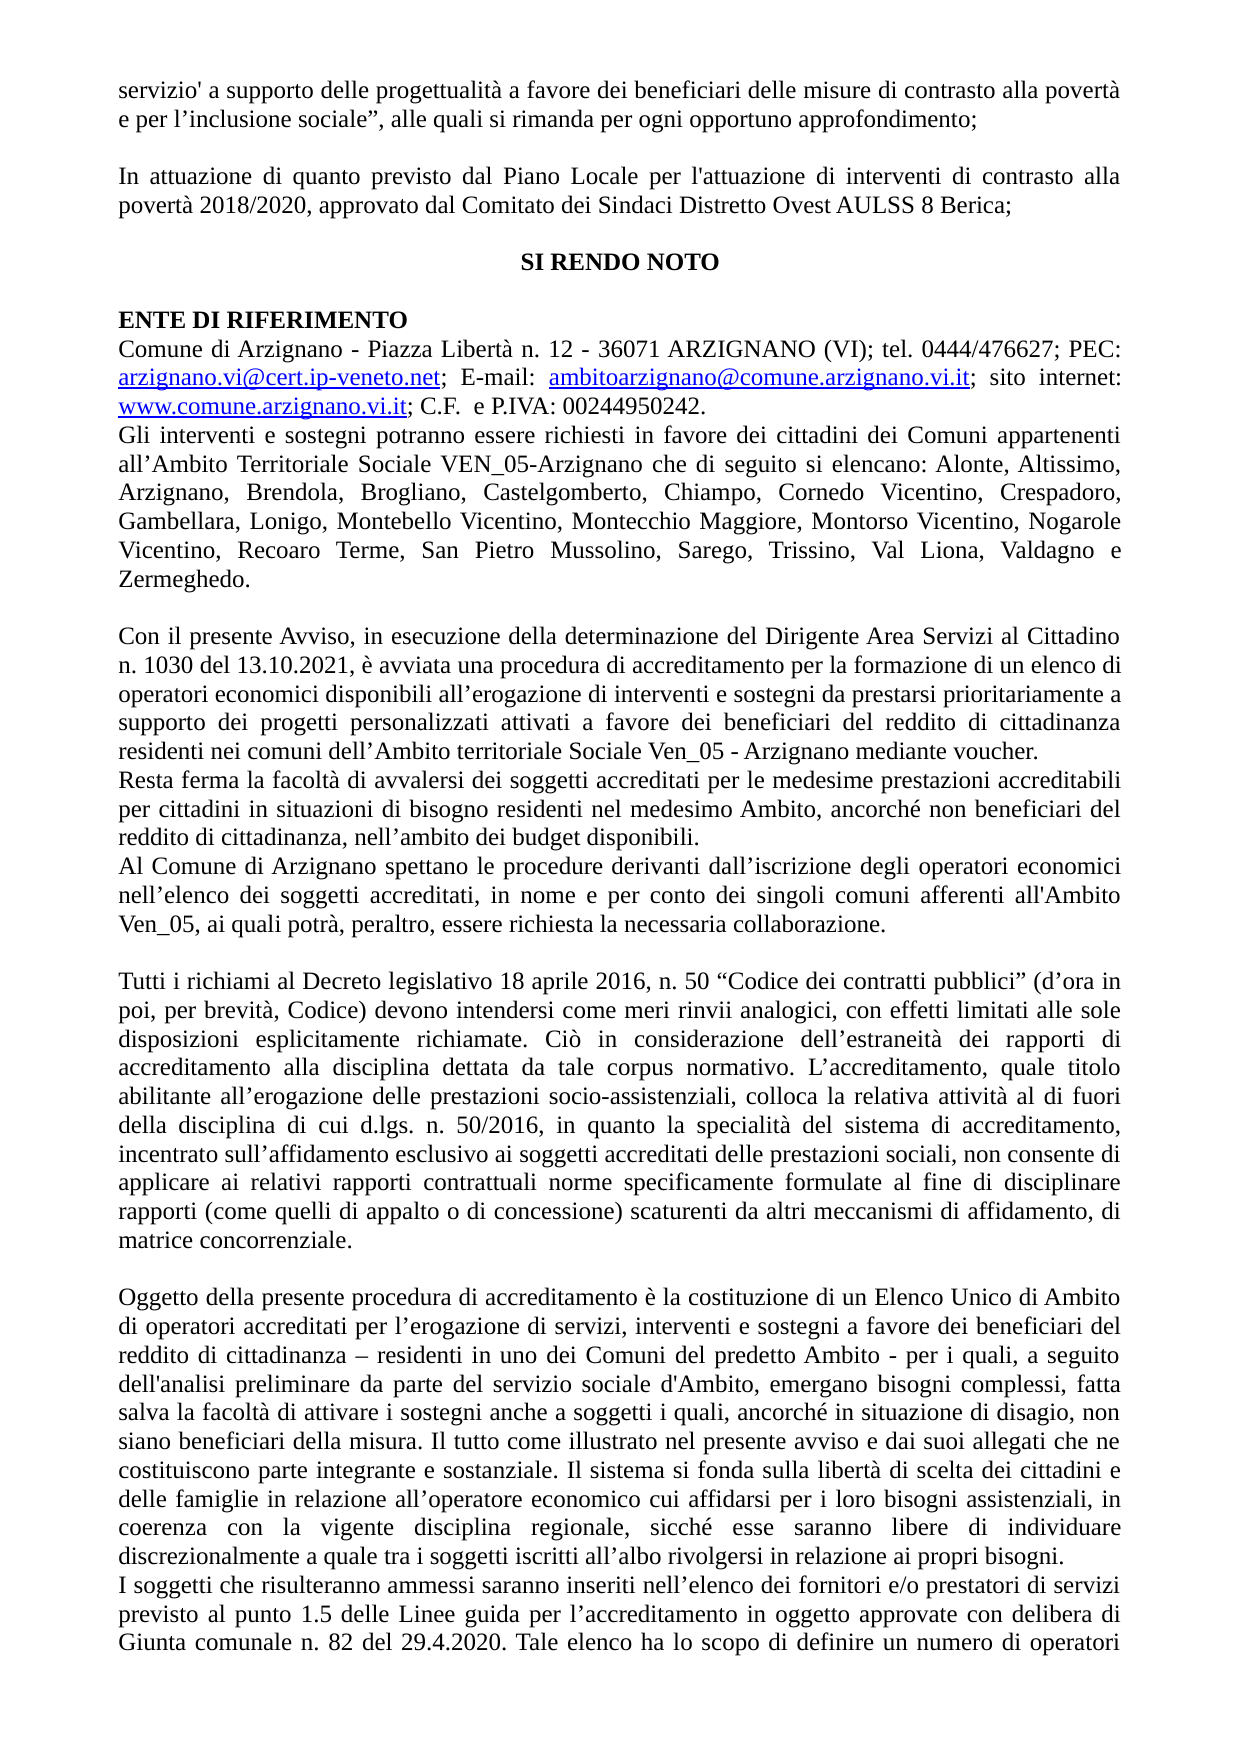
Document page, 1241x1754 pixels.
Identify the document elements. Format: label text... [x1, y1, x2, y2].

text In attuazione di quanto previsto dal Piano Locale per l'attuazione di interventi di contrasto alla povertà 2018/2020, approvato dal Comitato dei Sindaci Distretto Ovest AULSS 8 Berica; [118, 161, 1122, 219]
text Resta ferma la facoltà di avvalersi dei soggetti accreditati per le medesime prestazioni accreditabili per cittadini in situazioni di bisogno residenti nel medesimo Ambito, ancorché non beneficiari del reddito di cittadinanza, nell’ambito dei budget disponibili. [118, 765, 1122, 851]
text Comune di Arzignano - Piazza Libertà n. 12 - 36071 ARZIGNANO (VI); tel. 0444/476627; PEC: arzignano.vi@cert.ip-veneto.net; E-mail: ambitoarzignano@comune.arzignano.vi.it; sito internet: www.comune.arzignano.vi.it; C.F. e P.IVA: 00244950242. [118, 334, 1122, 420]
text Al Comune di Arzignano spettano le procedure derivanti dall’iscrizione degli operatori economici nell’elenco dei soggetti accreditati, in nome e per conto dei singoli comuni afferenti all'Ambito Ven_05, ai quali potrà, peraltro, essere richiesta la necessaria collaborazione. [118, 851, 1122, 937]
text Tutti i richiami al Decreto legislativo 18 aprile 2016, n. 50 “Codice dei contratti pubblici” (d’ora in poi, per brevità, Codice) devono intendersi come meri rinvii analogici, con effetti limitati alle sole disposizioni esplicitamente richiamate. Ciò in considerazione dell’estraneità dei rapporti di accreditamento alla disciplina dettata da tale corpus normativo. L’accreditamento, quale titolo abilitante all’erogazione delle prestazioni socio-assistenziali, colloca la relativa attività al di fuori della disciplina di cui d.lgs. n. 50/2016, in quanto la specialità del sistema di accreditamento, incentrato sull’affidamento esclusivo ai soggetti accreditati delle prestazioni sociali, non consente di applicare ai relativi rapporti contrattuali norme specificamente formulate al fine di disciplinare rapporti (come quelli di appalto o di concessione) scaturenti da altri meccanismi di affidamento, di matrice concorrenziale. [118, 966, 1122, 1254]
text SI RENDO NOTO [118, 247, 1122, 276]
text Gli interventi e sostegni potranno essere richiesti in favore dei cittadini dei Comuni appartenenti all’Ambito Territoriale Sociale VEN_05-Arzignano che di seguito si elencano: Alonte, Altissimo, Arzignano, Brendola, Brogliano, Castelgomberto, Chiampo, Cornedo Vicentino, Crespadoro, Gambellara, Lonigo, Montebello Vicentino, Montecchio Maggiore, Montorso Vicentino, Nogarole Vicentino, Recoaro Terme, San Pietro Mussolino, Sarego, Trissino, Val Liona, Valdagno e Zermeghedo. [118, 420, 1122, 592]
text Con il presente Avviso, in esecuzione della determinazione del Dirigente Area Servizi al Cittadino n. 1030 del 13.10.2021, è avviata una procedura di accreditamento per la formazione di un elenco di operatori economici disponibili all’erogazione di interventi e sostegni da prestarsi prioritariamente a supporto dei progetti personalizzati attivati a favore dei beneficiari del reddito di cittadinanza residenti nei comuni dell’Ambito territoriale Sociale Ven_05 - Arzignano mediante voucher. [118, 621, 1122, 765]
text ENTE DI RIFERIMENTO [118, 305, 1122, 334]
text Oggetto della presente procedura di accreditamento è la costituzione di un Elenco Unico di Ambito di operatori accreditati per l’erogazione di servizi, interventi e sostegni a favore dei beneficiari del reddito di cittadinanza – residenti in uno dei Comuni del predetto Ambito - per i quali, a seguito dell'analisi preliminare da parte del servizio sociale d'Ambito, emergano bisogni complessi, fatta salva la facoltà di attivare i sostegni anche a soggetti i quali, ancorché in situazione di disagio, non siano beneficiari della misura. Il tutto come illustrato nel presente avviso e dai suoi allegati che ne costituiscono parte integrante e sostanziale. Il sistema si fonda sulla libertà di scelta dei cittadini e delle famiglie in relazione all’operatore economico cui affidarsi per i loro bisogni assistenziali, in coerenza con la vigente disciplina regionale, sicché esse saranno libere di individuare discrezionalmente a quale tra i soggetti iscritti all’albo rivolgersi in relazione ai propri bisogni. [118, 1282, 1122, 1570]
text servizio' a supporto delle progettualità a favore dei beneficiari delle misure di contrasto alla povertà e per l’inclusione sociale”, alle quali si rimanda per ogni opportuno approfondimento; [118, 75, 1122, 132]
text I soggetti che risulteranno ammessi saranno inseriti nell’elenco dei fornitori e/o prestatori di servizi previsto al punto 1.5 delle Linee guida per l’accreditamento in oggetto approvate con delibera di Giunta comunale n. 82 del 29.4.2020. Tale elenco ha lo scopo di definire un numero di operatori [118, 1570, 1122, 1656]
